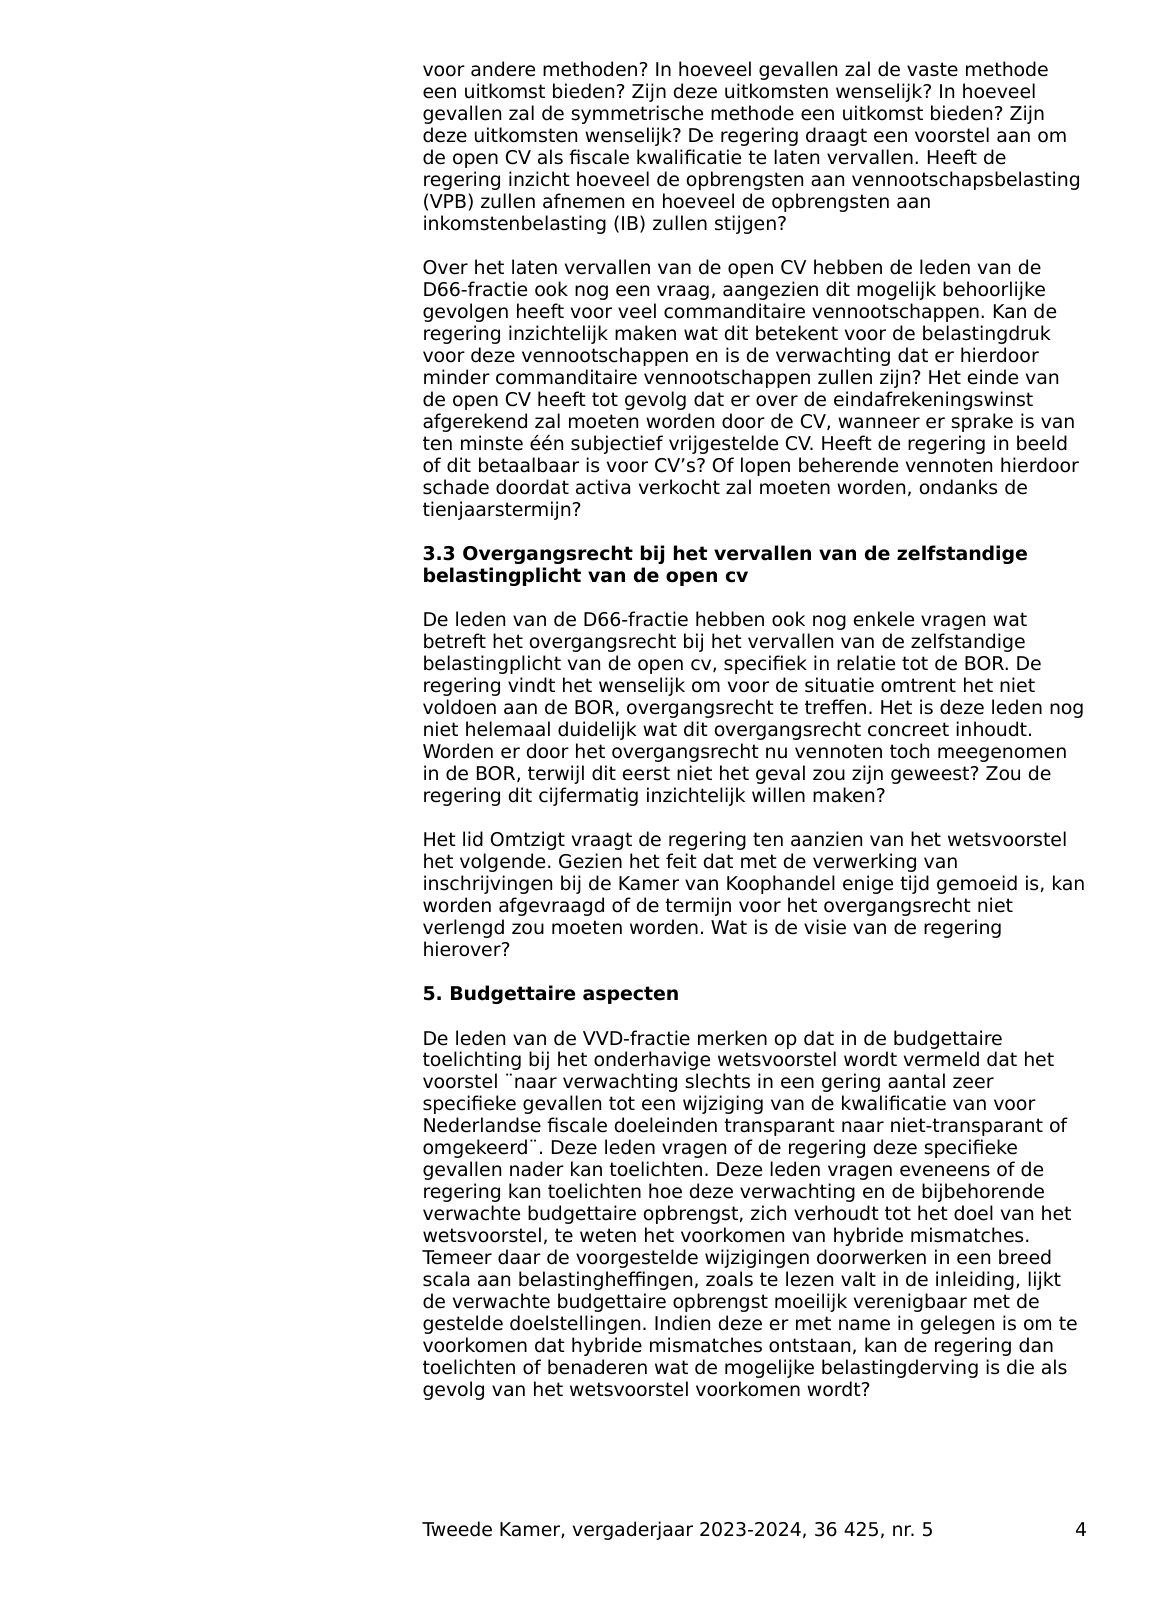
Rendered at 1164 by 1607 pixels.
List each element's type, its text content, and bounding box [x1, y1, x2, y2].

subtitle 5. Budgettaire aspecten [422, 983, 1087, 1005]
text voor andere methoden? In hoeveel gevallen zal de vaste methode een uitkomst bieden? Zijn deze uitkomsten wenselijk? In hoeveel gevallen zal de symmetrische methode een uitkomst bieden? Zijn deze uitkomsten wenselijk? De regering draagt een voorstel aan om de open CV als fiscale kwalificatie te laten vervallen. Heeft de regering inzicht hoeveel de opbrengsten aan vennootschapsbelasting (VPB) zullen afnemen en hoeveel de opbrengsten aan inkomstenbelasting (IB) zullen stijgen? [422, 59, 1087, 235]
subtitle 3.3 Overgangsrecht bij het vervallen van de zelfstandige belastingplicht van de open cv [422, 543, 1087, 587]
text Over het laten vervallen van de open CV hebben de leden van de D66-fractie ook nog een vraag, aangezien dit mogelijk behoorlijke gevolgen heeft voor veel commanditaire vennootschappen. Kan de regering inzichtelijk maken wat dit betekent voor de belastingdruk voor deze vennootschappen en is de verwachting dat er hierdoor minder commanditaire vennootschappen zullen zijn? Het einde van de open CV heeft tot gevolg dat er over de eindafrekeningswinst afgerekend zal moeten worden door de CV, wanneer er sprake is van ten minste één subjectief vrijgestelde CV. Heeft de regering in beeld of dit betaalbaar is voor CV’s? Of lopen beherende vennoten hierdoor schade doordat activa verkocht zal moeten worden, ondanks de tienjaarstermijn? [422, 257, 1087, 521]
text Het lid Omtzigt vraagt de regering ten aanzien van het wetsvoorstel het volgende. Gezien het feit dat met de verwerking van inschrijvingen bij de Kamer van Koophandel enige tijd gemoeid is, kan worden afgevraagd of de termijn voor het overgangsrecht niet verlengd zou moeten worden. Wat is de visie van de regering hierover? [422, 829, 1087, 961]
text De leden van de VVD-fractie merken op dat in de budgettaire toelichting bij het onderhavige wetsvoorstel wordt vermeld dat het voorstel ¨naar verwachting slechts in een gering aantal zeer specifieke gevallen tot een wijziging van de kwalificatie van voor Nederlandse fiscale doeleinden transparant naar niet-transparant of omgekeerd¨. Deze leden vragen of de regering deze specifieke gevallen nader kan toelichten. Deze leden vragen eveneens of de regering kan toelichten hoe deze verwachting en de bijbehorende verwachte budgettaire opbrengst, zich verhoudt tot het doel van het wetsvoorstel, te weten het voorkomen van hybride mismatches. Temeer daar de voorgestelde wijzigingen doorwerken in een breed scala aan belastingheffingen, zoals te lezen valt in de inleiding, lijkt de verwachte budgettaire opbrengst moeilijk verenigbaar met de gestelde doelstellingen. Indien deze er met name in gelegen is om te voorkomen dat hybride mismatches ontstaan, kan de regering dan toelichten of benaderen wat de mogelijke belastingderving is die als gevolg van het wetsvoorstel voorkomen wordt? [422, 1027, 1087, 1401]
text De leden van de D66-fractie hebben ook nog enkele vragen wat betreft het overgangsrecht bij het vervallen van de zelfstandige belastingplicht van de open cv, specifiek in relatie tot de BOR. De regering vindt het wenselijk om voor de situatie omtrent het niet voldoen aan de BOR, overgangsrecht te treffen. Het is deze leden nog niet helemaal duidelijk wat dit overgangsrecht concreet inhoudt. Worden er door het overgangsrecht nu vennoten toch meegenomen in de BOR, terwijl dit eerst niet het geval zou zijn geweest? Zou de regering dit cijfermatig inzichtelijk willen maken? [422, 609, 1087, 807]
